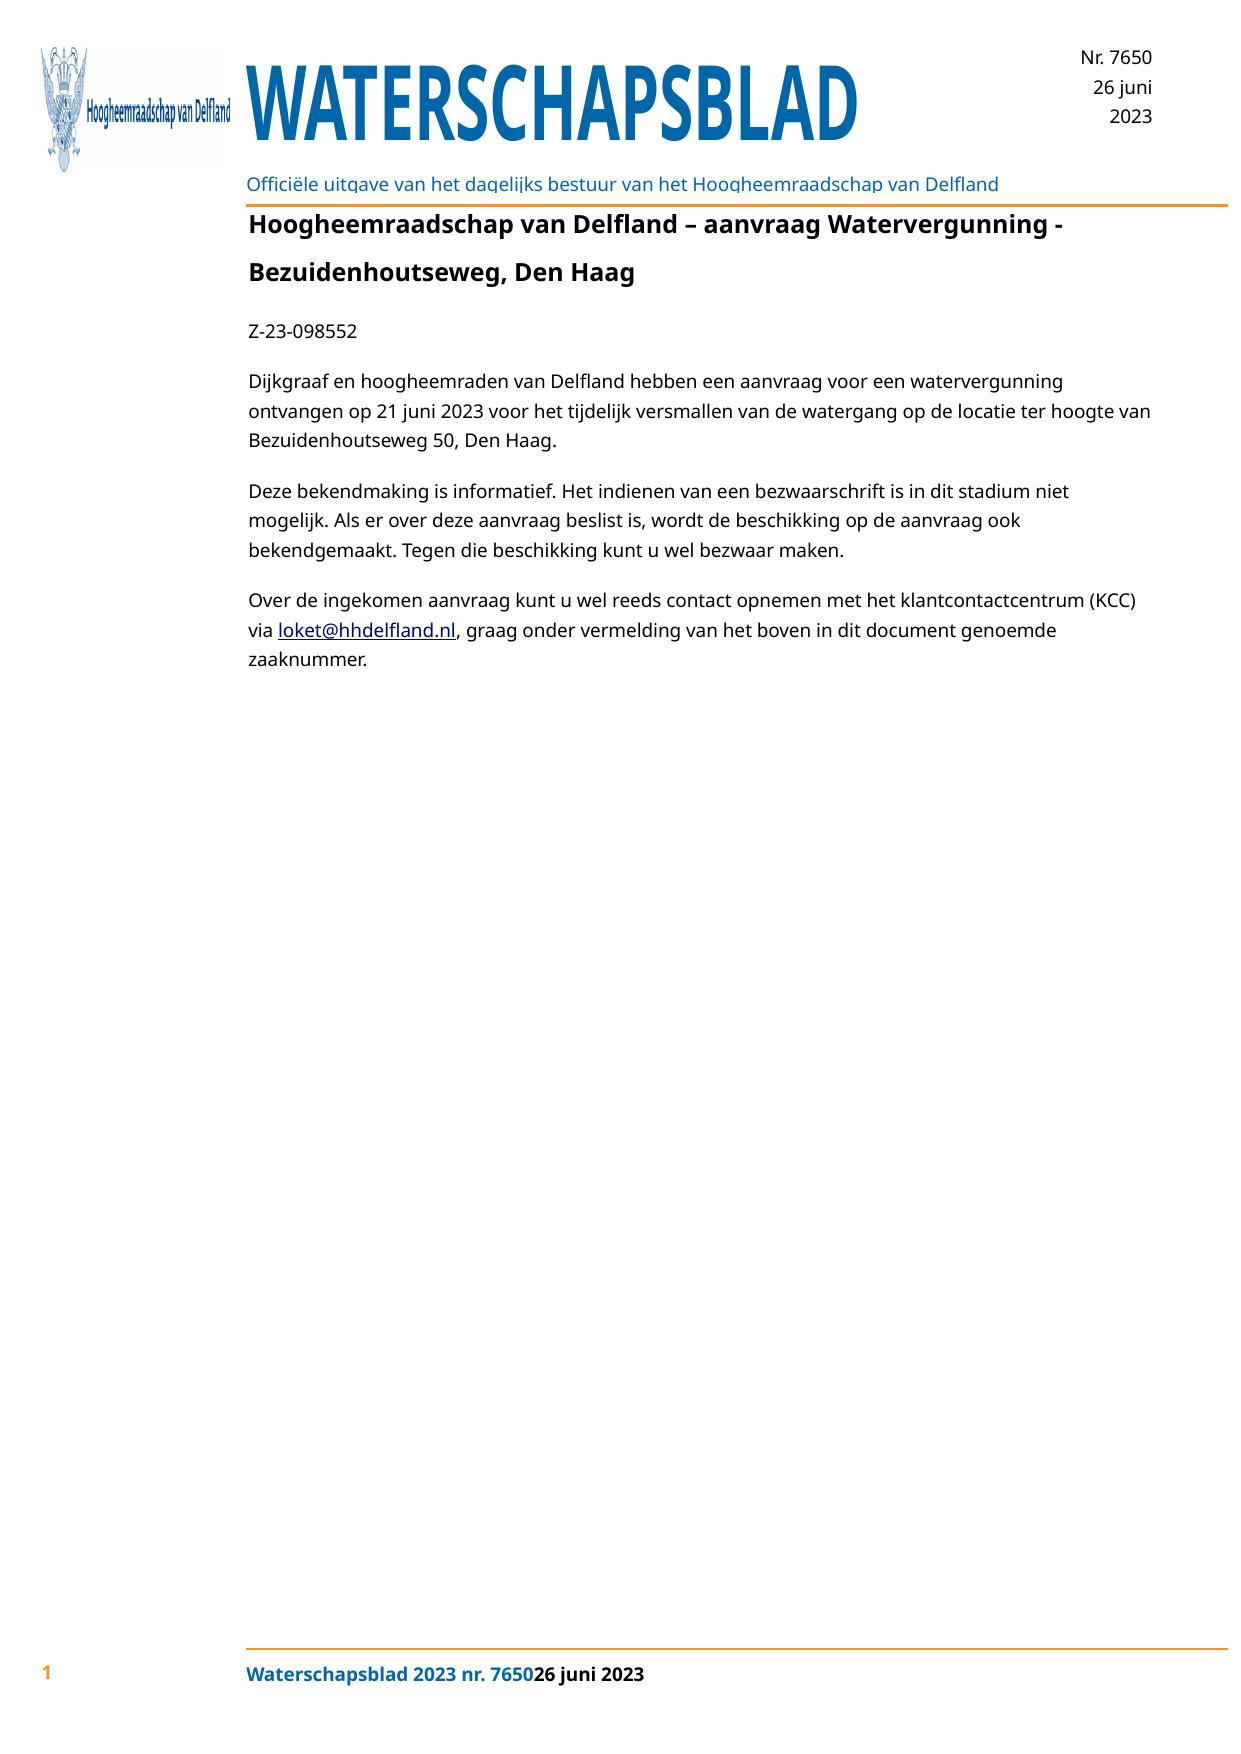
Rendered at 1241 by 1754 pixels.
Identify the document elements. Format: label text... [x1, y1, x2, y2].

text Dijkgraaf en hoogheemraden van Delfland hebben een aanvraag voor een watervergunning ontvangen op 21 juni 2023 voor het tijdelijk versmallen van de watergang op de locatie ter hoogte van Bezuidenhoutseweg 50, Den Haag. [248, 368, 1152, 453]
text Z-23-098552 [248, 318, 1152, 344]
picture [41, 47, 231, 172]
text Hoogheemraadschap van Delfland – aanvraag Watervergunning - Bezuidenhoutseweg, Den Haag [248, 207, 1152, 288]
text Over de ingekomen aanvraag kunt u wel reeds contact opnemen met het klantcontactcentrum (KCC) via loket@hhdelfland.nl, graag onder vermelding van het boven in dit document genoemde zaaknummer. [248, 587, 1152, 672]
text Deze bekendmaking is informatief. Het indienen van een bezwaarschrift is in dit stadium niet mogelijk. Als er over deze aanvraag beslist is, wordt de beschikking op de aanvraag ook bekendgemaakt. Tegen die beschikking kunt u wel bezwaar maken. [248, 478, 1152, 563]
